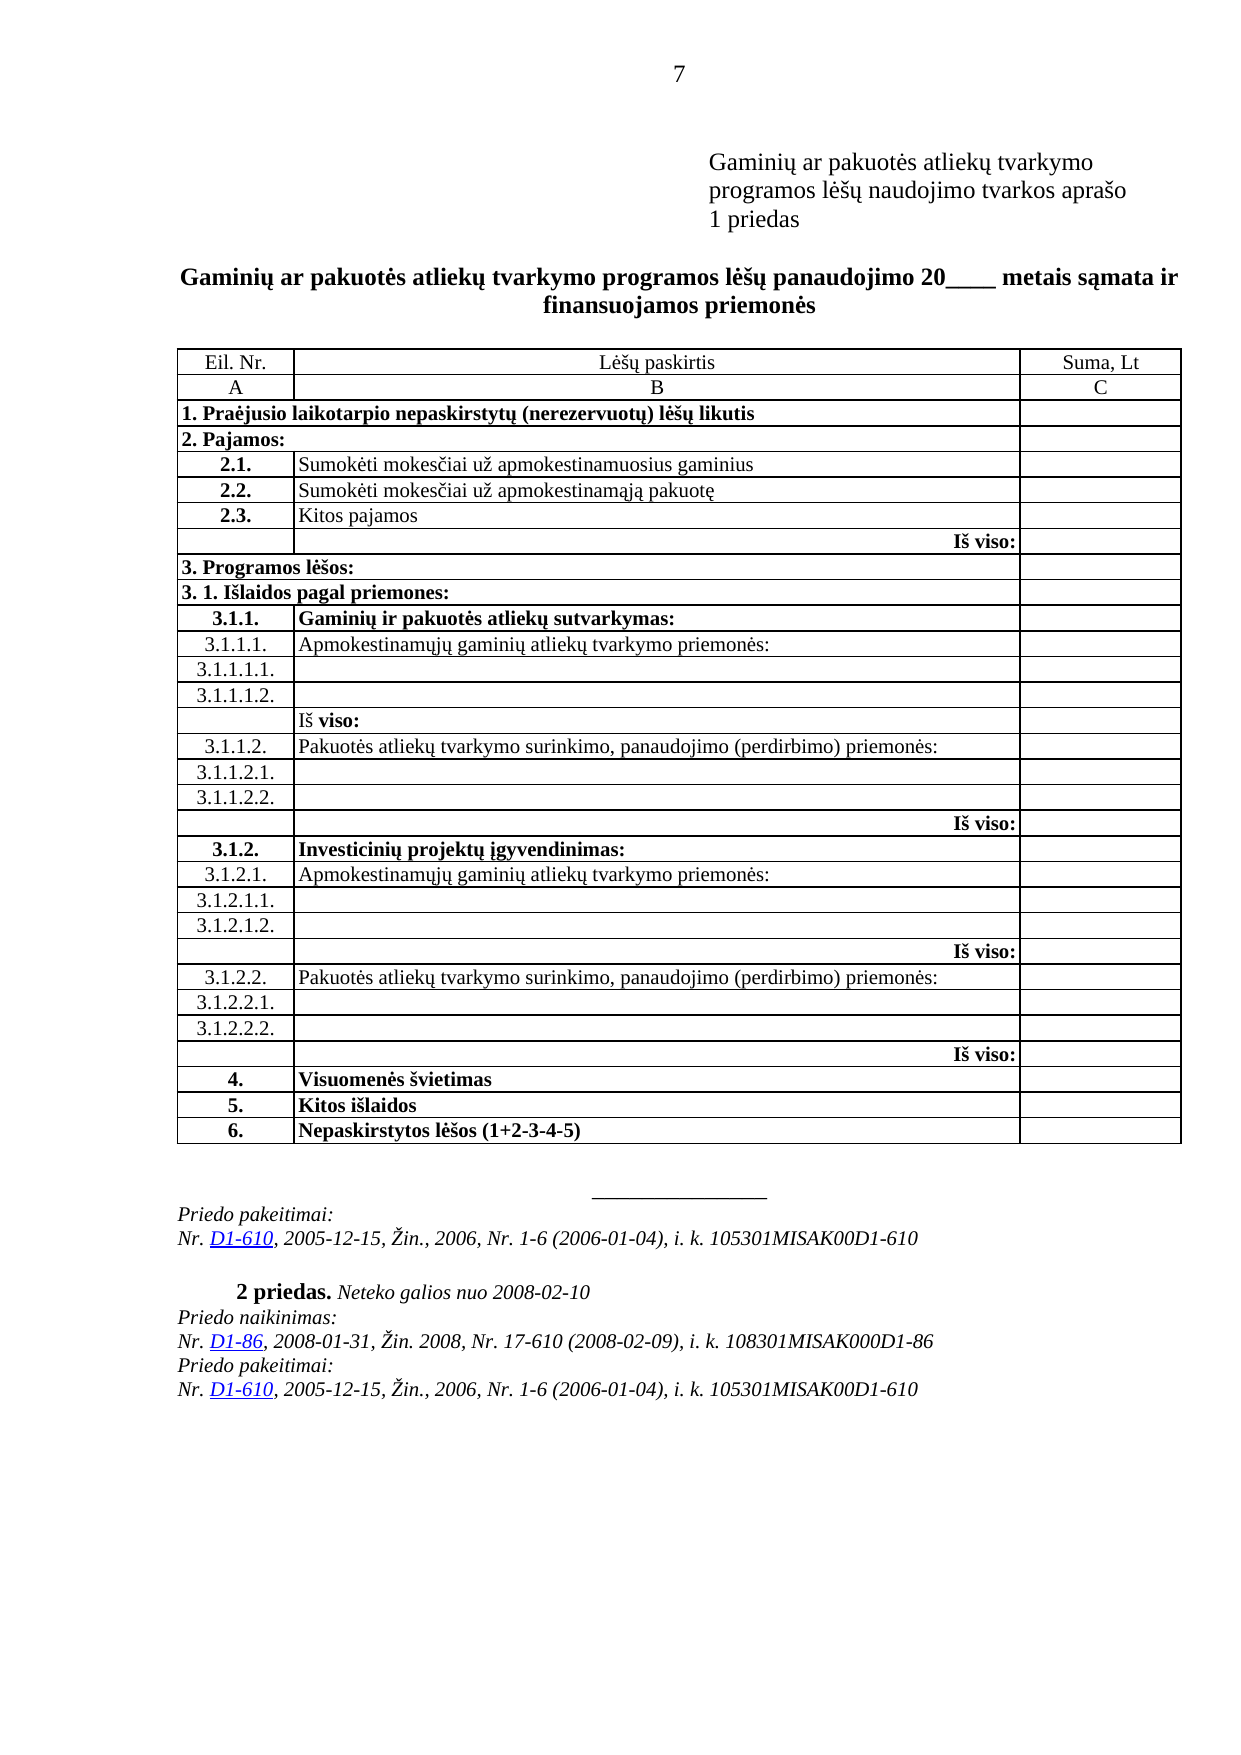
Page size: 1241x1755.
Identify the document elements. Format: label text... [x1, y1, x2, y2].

table_cell [1021, 1042, 1180, 1066]
table_cell [1021, 1067, 1180, 1091]
table_cell [1021, 606, 1180, 630]
table_cell Kitos pajamos [295, 503, 1019, 527]
table_cell 2. Pajamos: [178, 427, 1019, 451]
table_cell 4. [178, 1067, 293, 1091]
table_cell [1021, 862, 1180, 886]
table_cell [1021, 939, 1180, 963]
table_cell Apmokestinamųjų gaminių atliekų tvarkymo priemonės: [295, 862, 1019, 886]
text Nr. D1-610, 2005-12-15, Žin., 2006, Nr. 1-6 (2006-01-04), i. k. 105301MISAK00D1-610 [177, 1226, 1181, 1250]
table_cell [1021, 580, 1180, 604]
table_cell [295, 657, 1019, 681]
table_cell [1021, 1093, 1180, 1117]
table_cell 3.1.1.1.2. [178, 683, 293, 707]
table_cell Apmokestinamųjų gaminių atliekų tvarkymo priemonės: [295, 632, 1019, 656]
text 2 priedas. Neteko galios nuo 2008-02-10 [177, 1278, 1181, 1305]
table_cell [178, 811, 293, 835]
table_cell Iš viso: [295, 529, 1019, 553]
table_cell 3.1.1.1. [178, 632, 293, 656]
table_cell Iš viso: [295, 1042, 1019, 1066]
table_cell [295, 990, 1019, 1014]
table_cell [1021, 529, 1180, 553]
table_cell [1021, 1016, 1180, 1040]
table_cell [178, 708, 293, 732]
table_cell 1. Praėjusio laikotarpio nepaskirstytų (nerezervuotų) lėšų likutis [178, 401, 1019, 425]
table_cell 3. 1. Išlaidos pagal priemones: [178, 580, 1019, 604]
text Nr. D1-610, 2005-12-15, Žin., 2006, Nr. 1-6 (2006-01-04), i. k. 105301MISAK00D1-610 [177, 1377, 1181, 1401]
table_cell [1021, 785, 1180, 809]
table_cell Sumokėti mokesčiai už apmokestinamuosius gaminius [295, 452, 1019, 476]
table_cell [1021, 708, 1180, 732]
table_cell Sumokėti mokesčiai už apmokestinamąją pakuotę [295, 478, 1019, 502]
table_cell [178, 529, 293, 553]
table_cell 3.1.1.1.1. [178, 657, 293, 681]
table_cell [295, 785, 1019, 809]
table_cell [1021, 478, 1180, 502]
table_cell [1021, 965, 1180, 989]
table_cell 3.1.1.2.2. [178, 785, 293, 809]
table_cell A [178, 375, 293, 399]
table_cell [1021, 1118, 1180, 1142]
text Priedo naikinimas: [177, 1305, 1181, 1329]
table_cell [1021, 990, 1180, 1014]
table_cell [295, 888, 1019, 912]
table_header Suma, Lt [1021, 350, 1180, 374]
text Nr. D1-86, 2008-01-31, Žin. 2008, Nr. 17-610 (2008-02-09), i. k. 108301MISAK000D1-86 [177, 1329, 1181, 1353]
text Gaminių ar pakuotės atliekų tvarkymo [177, 147, 1181, 176]
text programos lėšų naudojimo tvarkos aprašo [177, 176, 1181, 204]
table_cell 3.1.2. [178, 837, 293, 861]
table_cell Nepaskirstytos lėšos (1+2-3-4-5) [295, 1118, 1019, 1142]
table_cell [1021, 427, 1180, 451]
table_cell 3.1.2.2. [178, 965, 293, 989]
table_cell 2.2. [178, 478, 293, 502]
table_cell Iš viso: [295, 708, 1019, 732]
table_cell [1021, 555, 1180, 579]
table_cell [178, 939, 293, 963]
table_header Lėšų paskirtis [295, 350, 1019, 374]
table_cell 3.1.2.1. [178, 862, 293, 886]
text Gaminių ar pakuotės atliekų tvarkymo programos lėšų panaudojimo 20____ metais sąmata ir finansuojamos priemonės [177, 262, 1181, 319]
table_cell [1021, 503, 1180, 527]
table_cell [178, 1042, 293, 1066]
table_header Eil. Nr. [178, 350, 293, 374]
text Priedo pakeitimai: [177, 1202, 1181, 1226]
table_cell 3.1.1.2.1. [178, 760, 293, 784]
table_cell 3.1.2.1.1. [178, 888, 293, 912]
text ______________ [177, 1173, 1181, 1202]
table_cell [295, 683, 1019, 707]
table_cell [1021, 837, 1180, 861]
table_cell 5. [178, 1093, 293, 1117]
table_cell 3.1.2.1.2. [178, 913, 293, 937]
table_cell [295, 760, 1019, 784]
table_cell B [295, 375, 1019, 399]
table_cell 3. Programos lėšos: [178, 555, 1019, 579]
table_cell [1021, 401, 1180, 425]
table_cell Iš viso: [295, 811, 1019, 835]
text 1 priedas [177, 204, 1181, 233]
table_cell Investicinių projektų įgyvendinimas: [295, 837, 1019, 861]
text Priedo pakeitimai: [177, 1353, 1181, 1377]
table_cell Pakuotės atliekų tvarkymo surinkimo, panaudojimo (perdirbimo) priemonės: [295, 734, 1019, 758]
table_cell C [1021, 375, 1180, 399]
table_cell 3.1.1.2. [178, 734, 293, 758]
table_cell 3.1.2.2.1. [178, 990, 293, 1014]
table_cell [1021, 734, 1180, 758]
table_cell [1021, 452, 1180, 476]
table_cell [1021, 888, 1180, 912]
table_cell 2.3. [178, 503, 293, 527]
table_cell Visuomenės švietimas [295, 1067, 1019, 1091]
table_cell [1021, 657, 1180, 681]
table_cell 3.1.2.2.2. [178, 1016, 293, 1040]
table_cell [1021, 913, 1180, 937]
table_cell [1021, 632, 1180, 656]
table_cell Gaminių ir pakuotės atliekų sutvarkymas: [295, 606, 1019, 630]
table_cell [295, 1016, 1019, 1040]
table_cell 3.1.1. [178, 606, 293, 630]
table_cell [295, 913, 1019, 937]
table_cell Kitos išlaidos [295, 1093, 1019, 1117]
table_cell [1021, 760, 1180, 784]
table_cell [1021, 811, 1180, 835]
table_cell Iš viso: [295, 939, 1019, 963]
table_cell 2.1. [178, 452, 293, 476]
table_cell Pakuotės atliekų tvarkymo surinkimo, panaudojimo (perdirbimo) priemonės: [295, 965, 1019, 989]
table_cell [1021, 683, 1180, 707]
table_cell 6. [178, 1118, 293, 1142]
